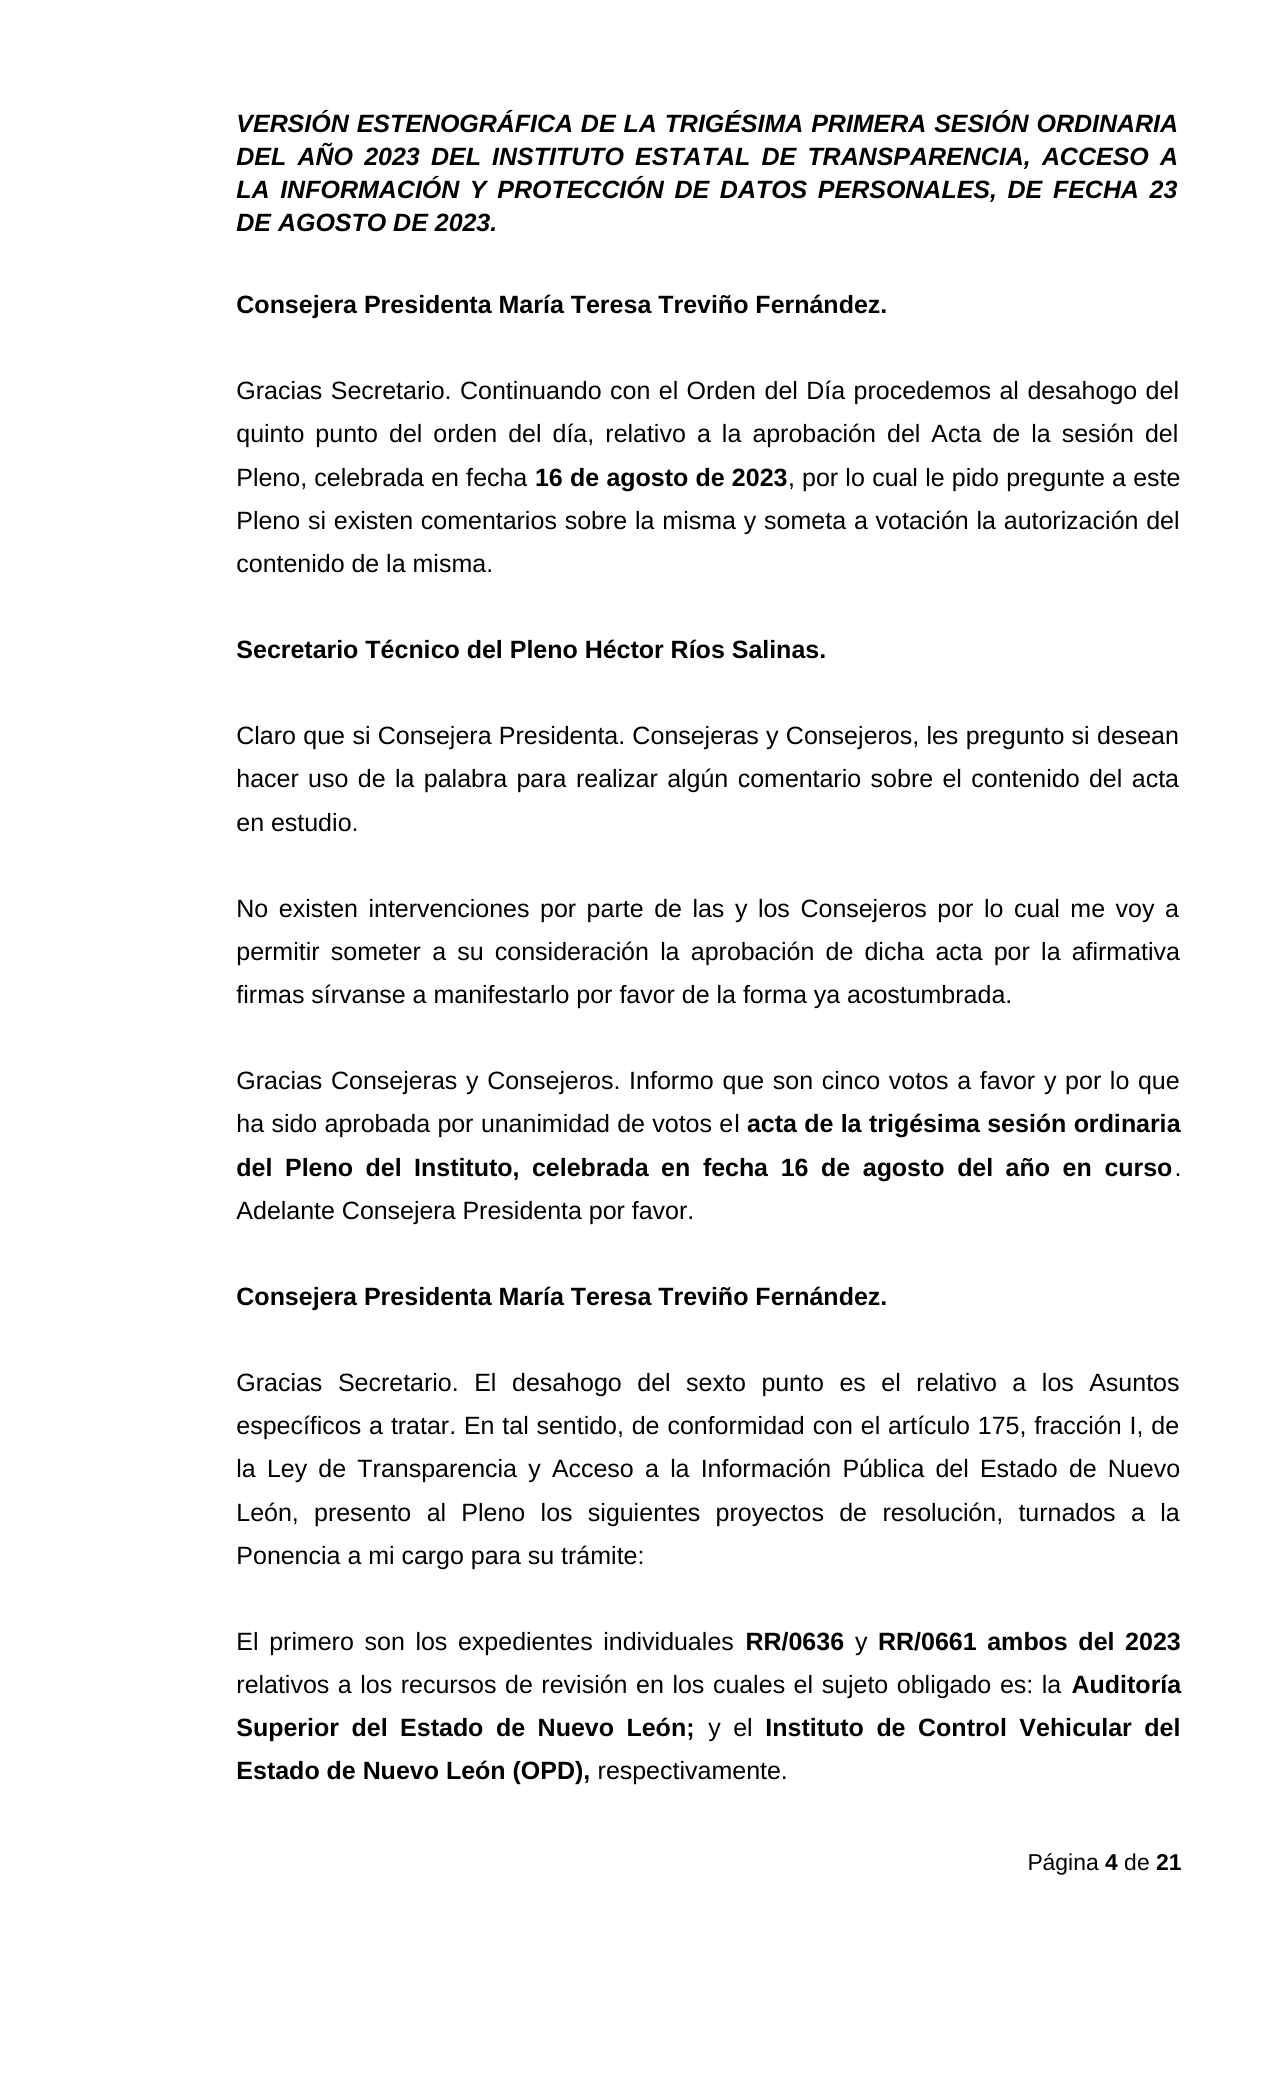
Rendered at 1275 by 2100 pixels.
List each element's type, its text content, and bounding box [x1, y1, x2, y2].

text Gracias Secretario. Continuando con el Orden del Día procedemos al desahogo del quinto punto del orden del día, relativo a la aprobación del Acta de la sesión del Pleno, celebrada en fecha 16 de agosto de 2023, por lo cual le pido pregunte a este Pleno si existen comentarios sobre la misma y someta a votación la autorización del contenido de la misma. [236, 376, 1181, 578]
text Gracias Consejeras y Consejeros. Informo que son cinco votos a favor y por lo que ha sido aprobada por unanimidad de votos el acta de la trigésima sesión ordinaria del Pleno del Instituto, celebrada en fecha 16 de agosto del año en curso. Adelante Consejera Presidenta por favor. [236, 1066, 1181, 1224]
text No existen intervenciones por parte de las y los Consejeros por lo cual me voy a permitir someter a su consideración la aprobación de dicha acta por la afirmativa firmas sírvanse a manifestarlo por favor de la forma ya acostumbrada. [236, 894, 1181, 1009]
text Claro que si Consejera Presidenta. Consejeras y Consejeros, les pregunto si desean hacer uso de la palabra para realizar algún comentario sobre el contenido del acta en estudio. [236, 721, 1181, 836]
text Gracias Secretario. El desahogo del sexto punto es el relativo a los Asuntos específicos a tratar. En tal sentido, de conformidad con el artículo 175, fracción I, de la Ley de Transparencia y Acceso a la Información Pública del Estado de Nuevo León, presento al Pleno los siguientes proyectos de resolución, turnados a la Ponencia a mi cargo para su trámite: [236, 1368, 1181, 1569]
text Consejera Presidenta María Teresa Treviño Fernández. [236, 290, 1181, 319]
text El primero son los expedientes individuales RR/0636 y RR/0661 ambos del 2023 relativos a los recursos de revisión en los cuales el sujeto obligado es: la Auditoría Superior del Estado de Nuevo León; y el Instituto de Control Vehicular del Estado de Nuevo León (OPD), respectivamente. [236, 1627, 1181, 1785]
text Secretario Técnico del Pleno Héctor Ríos Salinas. [236, 635, 1181, 664]
text Consejera Presidenta María Teresa Treviño Fernández. [236, 1282, 1181, 1311]
